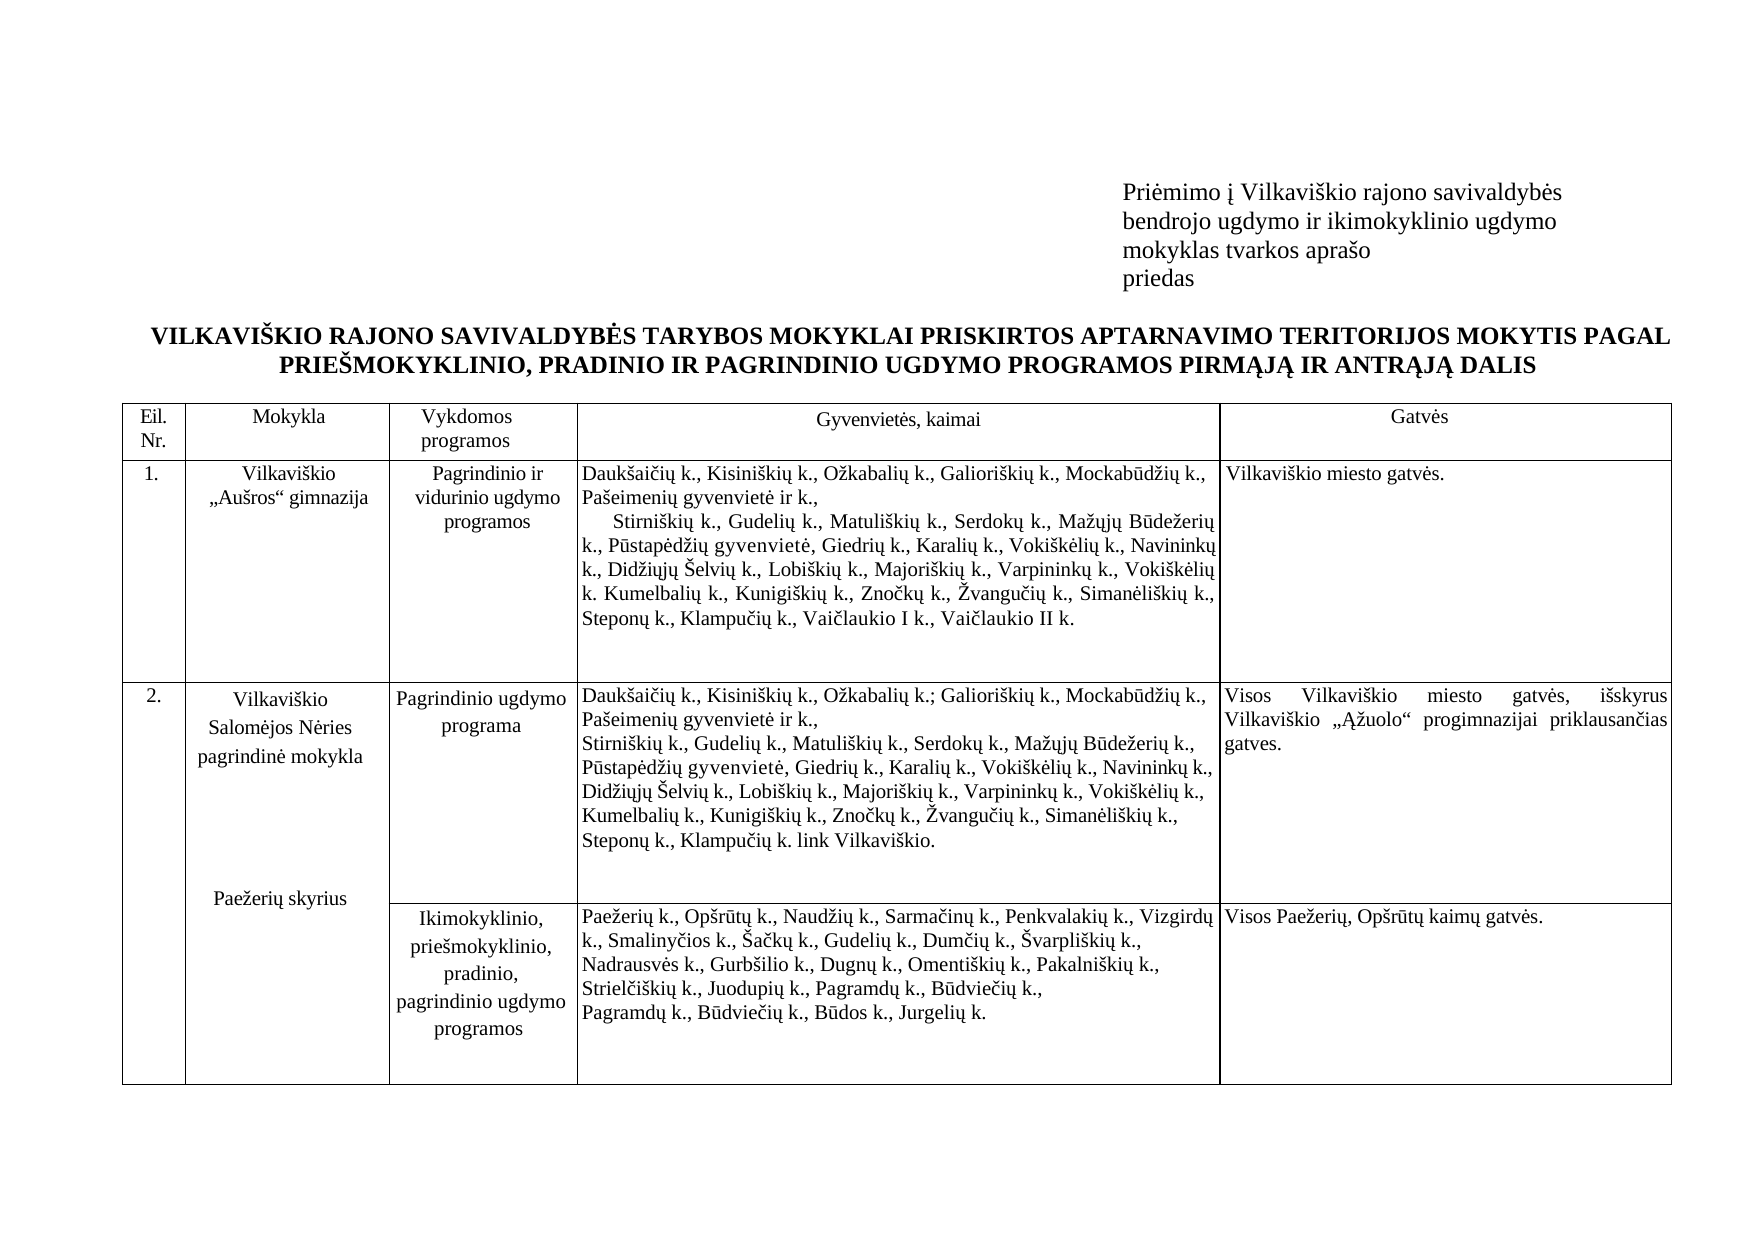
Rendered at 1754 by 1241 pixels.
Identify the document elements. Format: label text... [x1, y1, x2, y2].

table_cell 2. [123, 683, 185, 1084]
table_header Eil. Nr. [123, 404, 185, 460]
table_cell Vilkaviškio Salomėjos Nėries pagrindinė mokykla Paežerių skyrius [186, 683, 389, 1084]
table_cell Vilkaviškio miesto gatvės. [1221, 461, 1671, 682]
table_cell Daukšaičių k., Kisiniškių k., Ožkabalių k., Galioriškių k., Mockabūdžių k., Pašeimenių gyvenvietė ir k., Stirniškių k., Gudelių k., Matuliškių k., Serdokų k., Mažųjų Būdežerių k., Pūstapėdžių gyvenvietė, Giedrių k., Karalių k., Vokiškėlių k., Navininkų k., Didžiųjų Šelvių k., Lobiškių k., Majoriškių k., Varpininkų k., Vokiškėlių k. Kumelbalių k., Kunigiškių k., Znočkų k., Žvangučių k., Simanėliškių k., Steponų k., Klampučių k., Vaičlaukio I k., Vaičlaukio II k. [578, 461, 1219, 682]
table_header Mokykla [186, 404, 389, 460]
text Priėmimo į Vilkaviškio rajono savivaldybės [118, 177, 1683, 206]
table_header Gatvės [1221, 404, 1671, 460]
table_header Gyvenvietės, kaimai [578, 404, 1219, 460]
table_cell Pagrindinio ir vidurinio ugdymo programos [390, 461, 577, 682]
table_cell 1. [123, 461, 185, 682]
table_cell Vilkaviškio „Aušros“ gimnazija [186, 461, 389, 682]
text VILKAVIŠKIO RAJONO SAVIVALDYBĖS TARYBOS MOKYKLAI PRISKIRTOS APTARNAVIMO TERITORIJOS MOKYTIS PAGAL PRIEŠMOKYKLINIO, PRADINIO IR PAGRINDINIO UGDYMO PROGRAMOS PIRMĄJĄ IR ANTRĄJĄ DALIS [139, 321, 1683, 378]
table_cell Visos Vilkaviškio miesto gatvės, išskyrus Vilkaviškio „Ąžuolo“ progimnazijai priklausančias gatves. [1221, 683, 1671, 903]
text priedas [118, 263, 1683, 292]
table_header Vykdomos programos [390, 404, 577, 460]
table_cell Daukšaičių k., Kisiniškių k., Ožkabalių k.; Galioriškių k., Mockabūdžių k., Pašeimenių gyvenvietė ir k., Stirniškių k., Gudelių k., Matuliškių k., Serdokų k., Mažųjų Būdežerių k., Pūstapėdžių gyvenvietė, Giedrių k., Karalių k., Vokiškėlių k., Navininkų k., Didžiųjų Šelvių k., Lobiškių k., Majoriškių k., Varpininkų k., Vokiškėlių k., Kumelbalių k., Kunigiškių k., Znočkų k., Žvangučių k., Simanėliškių k., Steponų k., Klampučių k. link Vilkaviškio. [578, 683, 1219, 903]
text mokyklas tvarkos aprašo [118, 235, 1683, 263]
table_cell Pagrindinio ugdymo programa [390, 683, 577, 903]
table_cell Visos Paežerių, Opšrūtų kaimų gatvės. [1221, 904, 1671, 1084]
table_cell Paežerių k., Opšrūtų k., Naudžių k., Sarmačinų k., Penkvalakių k., Vizgirdų k., Smalinyčios k., Šačkų k., Gudelių k., Dumčių k., Švarpliškių k., Nadrausvės k., Gurbšilio k., Dugnų k., Omentiškių k., Pakalniškių k., Strielčiškių k., Juodupių k., Pagramdų k., Būdviečių k., Pagramdų k., Būdviečių k., Būdos k., Jurgelių k. [578, 904, 1219, 1084]
text bendrojo ugdymo ir ikimokyklinio ugdymo [118, 206, 1683, 235]
table_cell Ikimokyklinio, priešmokyklinio, pradinio, pagrindinio ugdymo programos [390, 904, 577, 1084]
